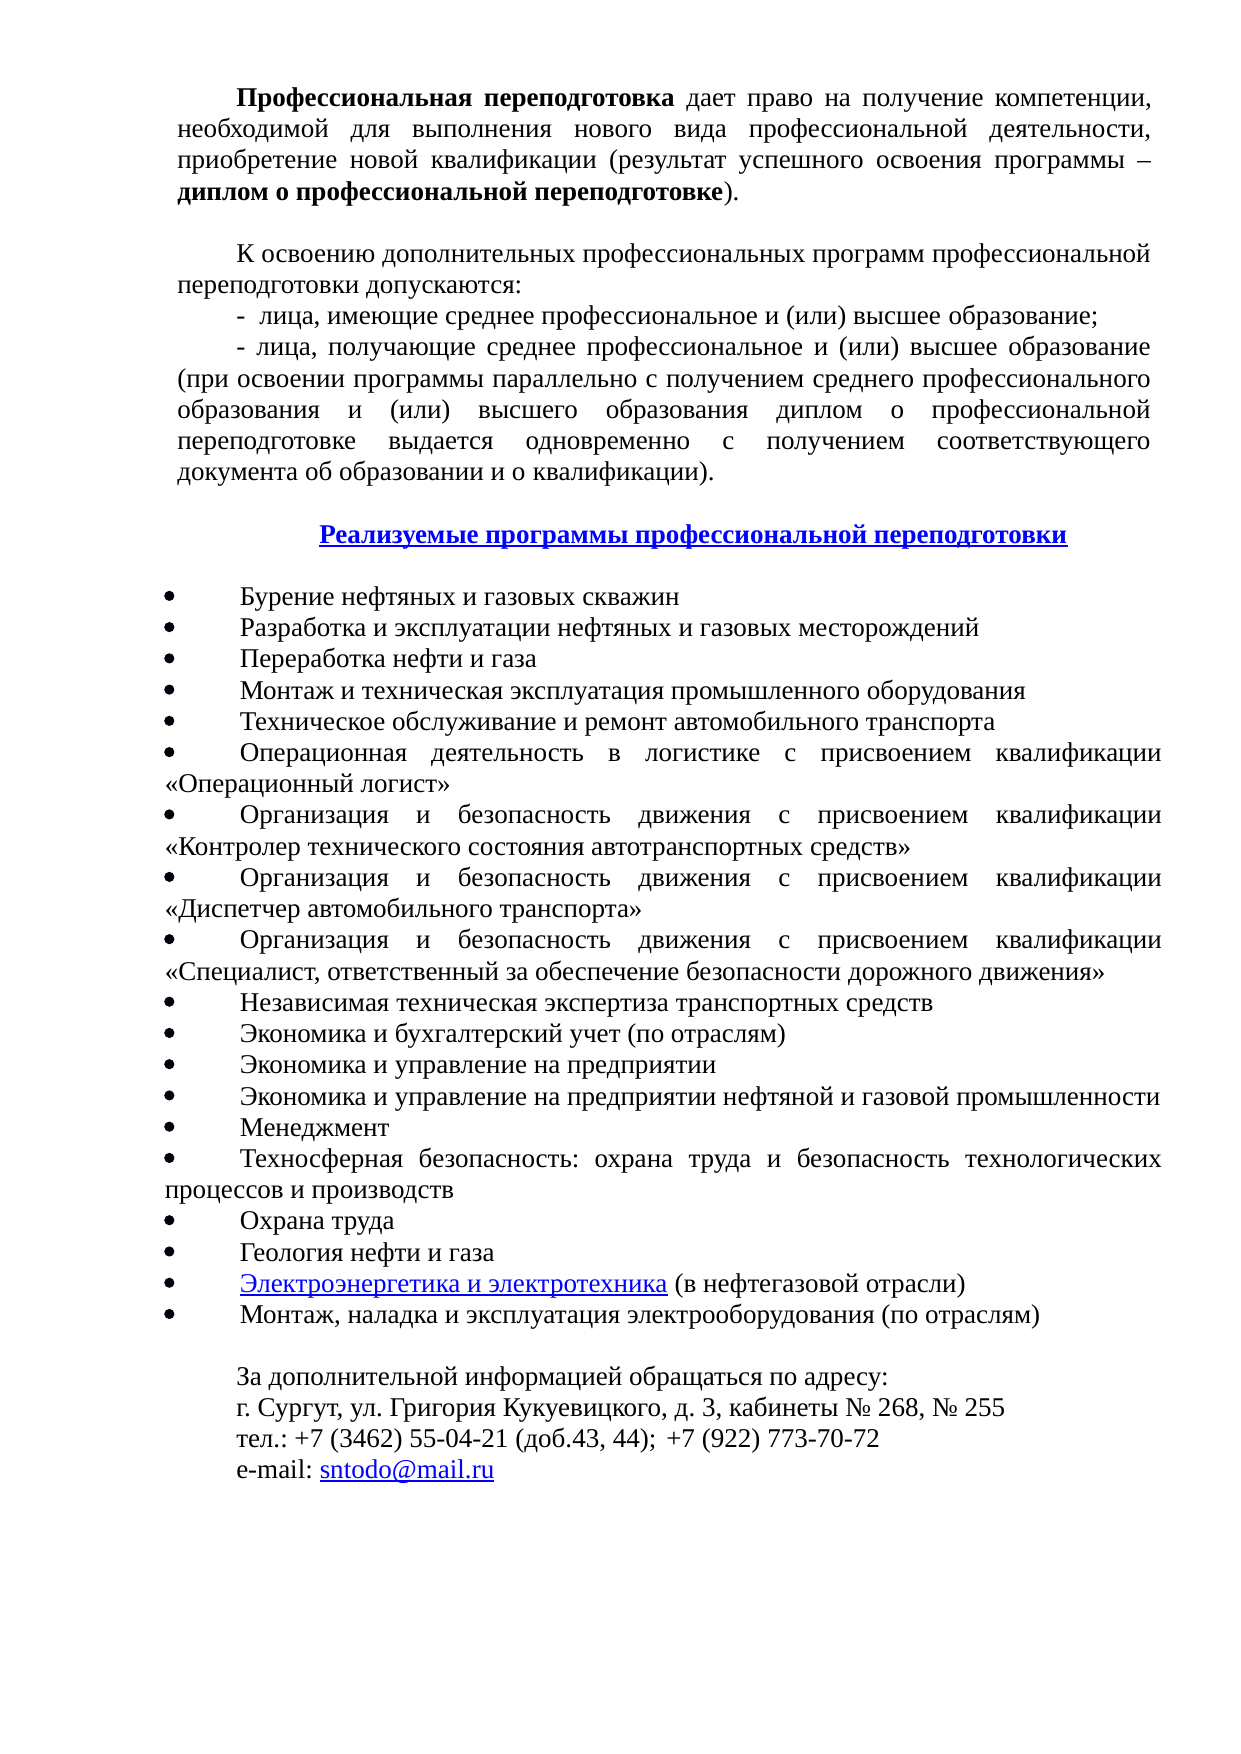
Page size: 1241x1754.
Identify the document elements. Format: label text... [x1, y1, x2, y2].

list Менеджмент [164, 1111, 1163, 1142]
list Переработка нефти и газа [164, 642, 1163, 674]
list Бурение нефтяных и газовых скважин [164, 580, 1163, 611]
text г. Сургут, ул. Григория Кукуевицкого, д. 3, кабинеты № 268, № 255 тел.: +7 (3462) 55-04-21 (доб.43, 44); +7 (922) 773-70-72 [236, 1391, 1022, 1454]
list Организация и безопасность движения с присвоением квалификации «Диспетчер автомобильного транспорта» [164, 861, 1163, 923]
text e-mail: sntodo@mail.ru [236, 1454, 1163, 1484]
list Монтаж и техническая эксплуатация промышленного оборудования [164, 674, 1163, 705]
list Охрана труда [164, 1204, 1163, 1236]
list Техническое обслуживание и ремонт автомобильного транспорта [164, 705, 1163, 736]
list Разработка и эксплуатации нефтяных и газовых месторождений [164, 611, 1163, 642]
list Электроэнергетика и электротехника (в нефтегазовой отрасли) [164, 1267, 1163, 1298]
list Организация и безопасность движения с присвоением квалификации «Специалист, ответственный за обеспечение безопасности дорожного движения» [164, 923, 1163, 986]
text Профессиональная переподготовка дает право на получение компетенции, необходимой для выполнения нового вида профессиональной деятельности, приобретение новой квалификации (результат успешного освоения программы – диплом о профессиональной переподготовке). [177, 81, 1152, 206]
list Организация и безопасность движения с присвоением квалификации «Контролер технического состояния автотранспортных средств» [164, 799, 1163, 861]
list Операционная деятельность в логистике с присвоением квалификации «Операционный логист» [164, 736, 1163, 799]
list лица, получающие среднее профессиональное и (или) высшее образование (при освоении программы параллельно с получением среднего профессионального образования и (или) высшего образования диплом о профессиональной переподготовке выдается одновременно с получением соответствующего документа об образовании и о квалификации). [177, 331, 1152, 486]
text Реализуемые программы профессиональной переподготовки [315, 518, 1071, 549]
list лица, имеющие среднее профессиональное и (или) высшее образование; [236, 300, 1163, 331]
list Монтаж, наладка и эксплуатация электрооборудования (по отраслям) [164, 1298, 1163, 1329]
list Экономика и бухгалтерский учет (по отраслям) [164, 1017, 1163, 1048]
list Геология нефти и газа [164, 1236, 1163, 1267]
list Независимая техническая экспертиза транспортных средств [164, 986, 1163, 1017]
list Экономика и управление на предприятии нефтяной и газовой промышленности [164, 1079, 1163, 1111]
text За дополнительной информацией обращаться по адресу: [236, 1360, 1163, 1391]
text К освоению дополнительных профессиональных программ профессиональной переподготовки допускаются: [177, 237, 1152, 300]
list Техносферная безопасность: охрана труда и безопасность технологических процессов и производств [164, 1142, 1163, 1204]
list Экономика и управление на предприятии [164, 1048, 1163, 1079]
